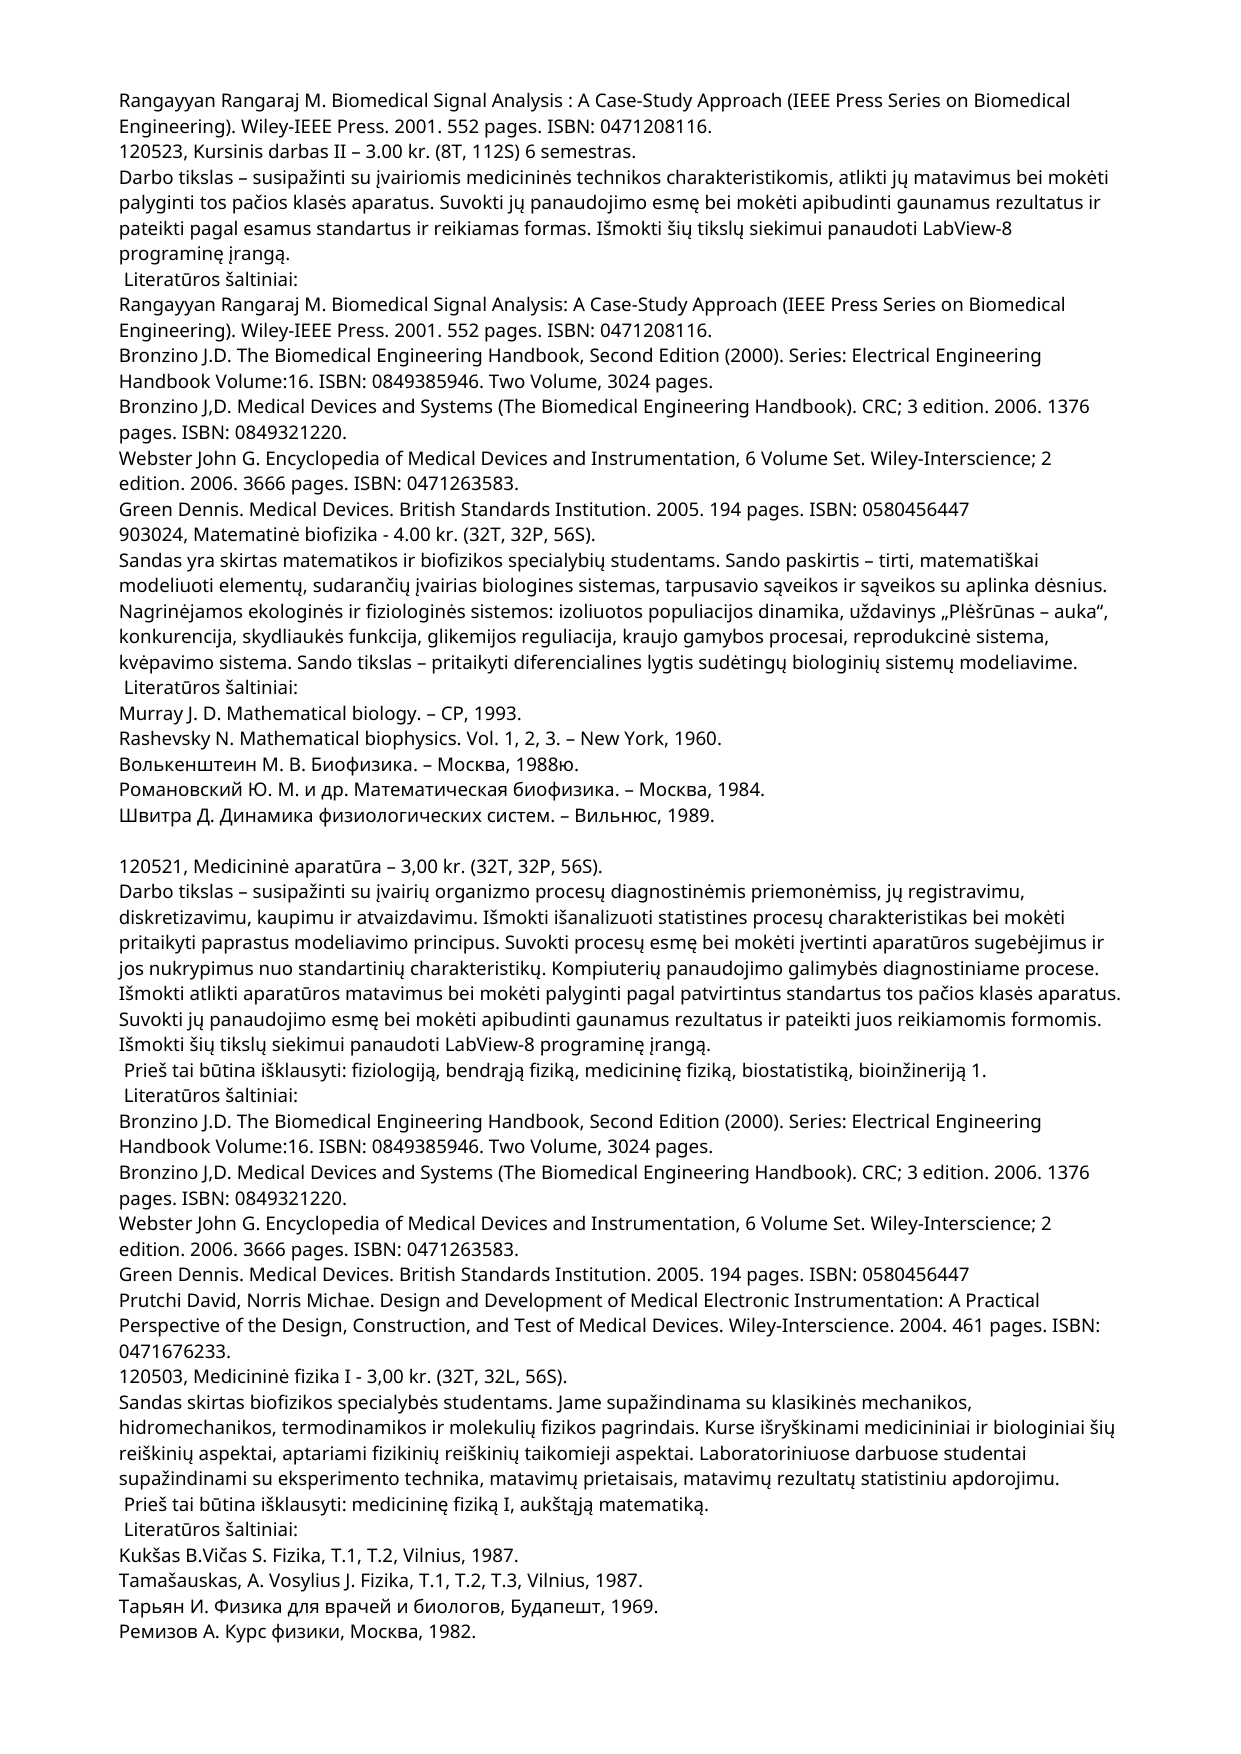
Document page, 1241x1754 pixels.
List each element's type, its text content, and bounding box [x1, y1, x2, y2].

text Prutchi David, Norris Michae. Design and Development of Medical Electronic Instrumentation: A Practical Perspective of the Design, Construction, and Test of Medical Devices. Wiley-Interscience. 2004. 461 pages. ISBN: 0471676233. [119, 1287, 1121, 1363]
text Green Dennis. Medical Devices. British Standards Institution. 2005. 194 pages. ISBN: 0580456447 [119, 496, 1121, 521]
text Literatūros šaltiniai: [119, 266, 1121, 292]
text Sandas skirtas biofizikos specialybės studentams. Jame supažindinama su klasikinės mechanikos, hidromechanikos, termodinamikos ir molekulių fizikos pagrindais. Kurse išryškinami medicininiai ir biologiniai šių reiškinių aspektai, aptariami fizikinių reiškinių taikomieji aspektai. Laboratoriniuose darbuose studentai supažindinami su eksperimento technika, matavimų prietaisais, matavimų rezultatų statistiniu apdorojimu. [119, 1389, 1121, 1491]
text Волькенштеин М. В. Биофизика. – Москва, 1988ю. [119, 751, 1121, 777]
text 120503, Medicininė fizika I - 3,00 kr. (32T, 32L, 56S). [119, 1363, 1121, 1389]
text Bronzino J,D. Medical Devices and Systems (The Biomedical Engineering Handbook). CRC; 3 edition. 2006. 1376 pages. ISBN: 0849321220. [119, 394, 1121, 445]
text Murray J. D. Mathematical biology. – CP, 1993. [119, 700, 1121, 726]
text Bronzino J.D. The Biomedical Engineering Handbook, Second Edition (2000). Series: Electrical Engineering Handbook Volume:16. ISBN: 0849385946. Two Volume, 3024 pages. [119, 1108, 1121, 1159]
text Sandas yra skirtas matematikos ir biofizikos specialybių studentams. Sando paskirtis – tirti, matematiškai modeliuoti elementų, sudarančių įvairias biologines sistemas, tarpusavio sąveikos ir sąveikos su aplinka dėsnius. Nagrinėjamos ekologinės ir fiziologinės sistemos: izoliuotos populiacijos dinamika, uždavinys „Plėšrūnas – auka“, konkurencija, skydliaukės funkcija, glikemijos reguliacija, kraujo gamybos procesai, reprodukcinė sistema, kvėpavimo sistema. Sando tikslas – pritaikyti diferencialines lygtis sudėtingų biologinių sistemų modeliavime. [119, 547, 1121, 674]
text Literatūros šaltiniai: [119, 1517, 1121, 1542]
text 903024, Matematinė biofizika - 4.00 kr. (32T, 32P, 56S). [119, 521, 1121, 547]
text Green Dennis. Medical Devices. British Standards Institution. 2005. 194 pages. ISBN: 0580456447 [119, 1261, 1121, 1287]
text 120521, Medicininė aparatūra – 3,00 kr. (32T, 32P, 56S). [119, 853, 1121, 879]
text Literatūros šaltiniai: [119, 1083, 1121, 1108]
text Rashevsky N. Mathematical biophysics. Vol. 1, 2, 3. – New York, 1960. [119, 726, 1121, 751]
text Швитра Д. Динамика физиологических систем. – Вильнюс, 1989. [119, 802, 1121, 828]
text Kukšas B.Vičas S. Fizika, T.1, T.2, Vilnius, 1987. [119, 1542, 1121, 1568]
text Webster John G. Encyclopedia of Medical Devices and Instrumentation, 6 Volume Set. Wiley-Interscience; 2 edition. 2006. 3666 pages. ISBN: 0471263583. [119, 445, 1121, 496]
text Darbo tikslas – susipažinti su įvairių organizmo procesų diagnostinėmis priemonėmiss, jų registravimu, diskretizavimu, kaupimu ir atvaizdavimu. Išmokti išanalizuoti statistines procesų charakteristikas bei mokėti pritaikyti paprastus modeliavimo principus. Suvokti procesų esmę bei mokėti įvertinti aparatūros sugebėjimus ir jos nukrypimus nuo standartinių charakteristikų. Kompiuterių panaudojimo galimybės diagnostiniame procese. Išmokti atlikti aparatūros matavimus bei mokėti palyginti pagal patvirtintus standartus tos pačios klasės aparatus. Suvokti jų panaudojimo esmę bei mokėti apibudinti gaunamus rezultatus ir pateikti juos reikiamomis formomis. Išmokti šių tikslų siekimui panaudoti LabView-8 programinę įrangą. [119, 879, 1121, 1057]
text Tamašauskas, A. Vosylius J. Fizika, T.1, T.2, T.3, Vilnius, 1987. [119, 1568, 1121, 1593]
text Rangayyan Rangaraj M. Biomedical Signal Analysis : A Case-Study Approach (IEEE Press Series on Biomedical Engineering). Wiley-IEEE Press. 2001. 552 pages. ISBN: 0471208116. [119, 87, 1121, 138]
text 120523, Kursinis darbas II – 3.00 kr. (8T, 112S) 6 semestras. [119, 138, 1121, 164]
text Романовский Ю. М. и др. Математическая биофизика. – Москва, 1984. [119, 777, 1121, 802]
text Prieš tai būtina išklausyti: fiziologiją, bendrąją fiziką, medicininę fiziką, biostatistiką, bioinžineriją 1. [119, 1057, 1121, 1083]
text Darbo tikslas – susipažinti su įvairiomis medicininės technikos charakteristikomis, atlikti jų matavimus bei mokėti palyginti tos pačios klasės aparatus. Suvokti jų panaudojimo esmę bei mokėti apibudinti gaunamus rezultatus ir pateikti pagal esamus standartus ir reikiamas formas. Išmokti šių tikslų siekimui panaudoti LabView-8 programinę įrangą. [119, 164, 1121, 266]
text Webster John G. Encyclopedia of Medical Devices and Instrumentation, 6 Volume Set. Wiley-Interscience; 2 edition. 2006. 3666 pages. ISBN: 0471263583. [119, 1210, 1121, 1261]
text Rangayyan Rangaraj M. Biomedical Signal Analysis: A Case-Study Approach (IEEE Press Series on Biomedical Engineering). Wiley-IEEE Press. 2001. 552 pages. ISBN: 0471208116. [119, 292, 1121, 343]
text Bronzino J.D. The Biomedical Engineering Handbook, Second Edition (2000). Series: Electrical Engineering Handbook Volume:16. ISBN: 0849385946. Two Volume, 3024 pages. [119, 343, 1121, 394]
text Тарьян И. Физика для врачей и биологов, Будапешт, 1969. [119, 1593, 1121, 1619]
text Ремизов А. Курс физики, Москва, 1982. [119, 1619, 1121, 1644]
text Prieš tai būtina išklausyti: medicininę fiziką I, aukštąją matematiką. [119, 1491, 1121, 1517]
text Literatūros šaltiniai: [119, 674, 1121, 700]
text Bronzino J,D. Medical Devices and Systems (The Biomedical Engineering Handbook). CRC; 3 edition. 2006. 1376 pages. ISBN: 0849321220. [119, 1159, 1121, 1210]
